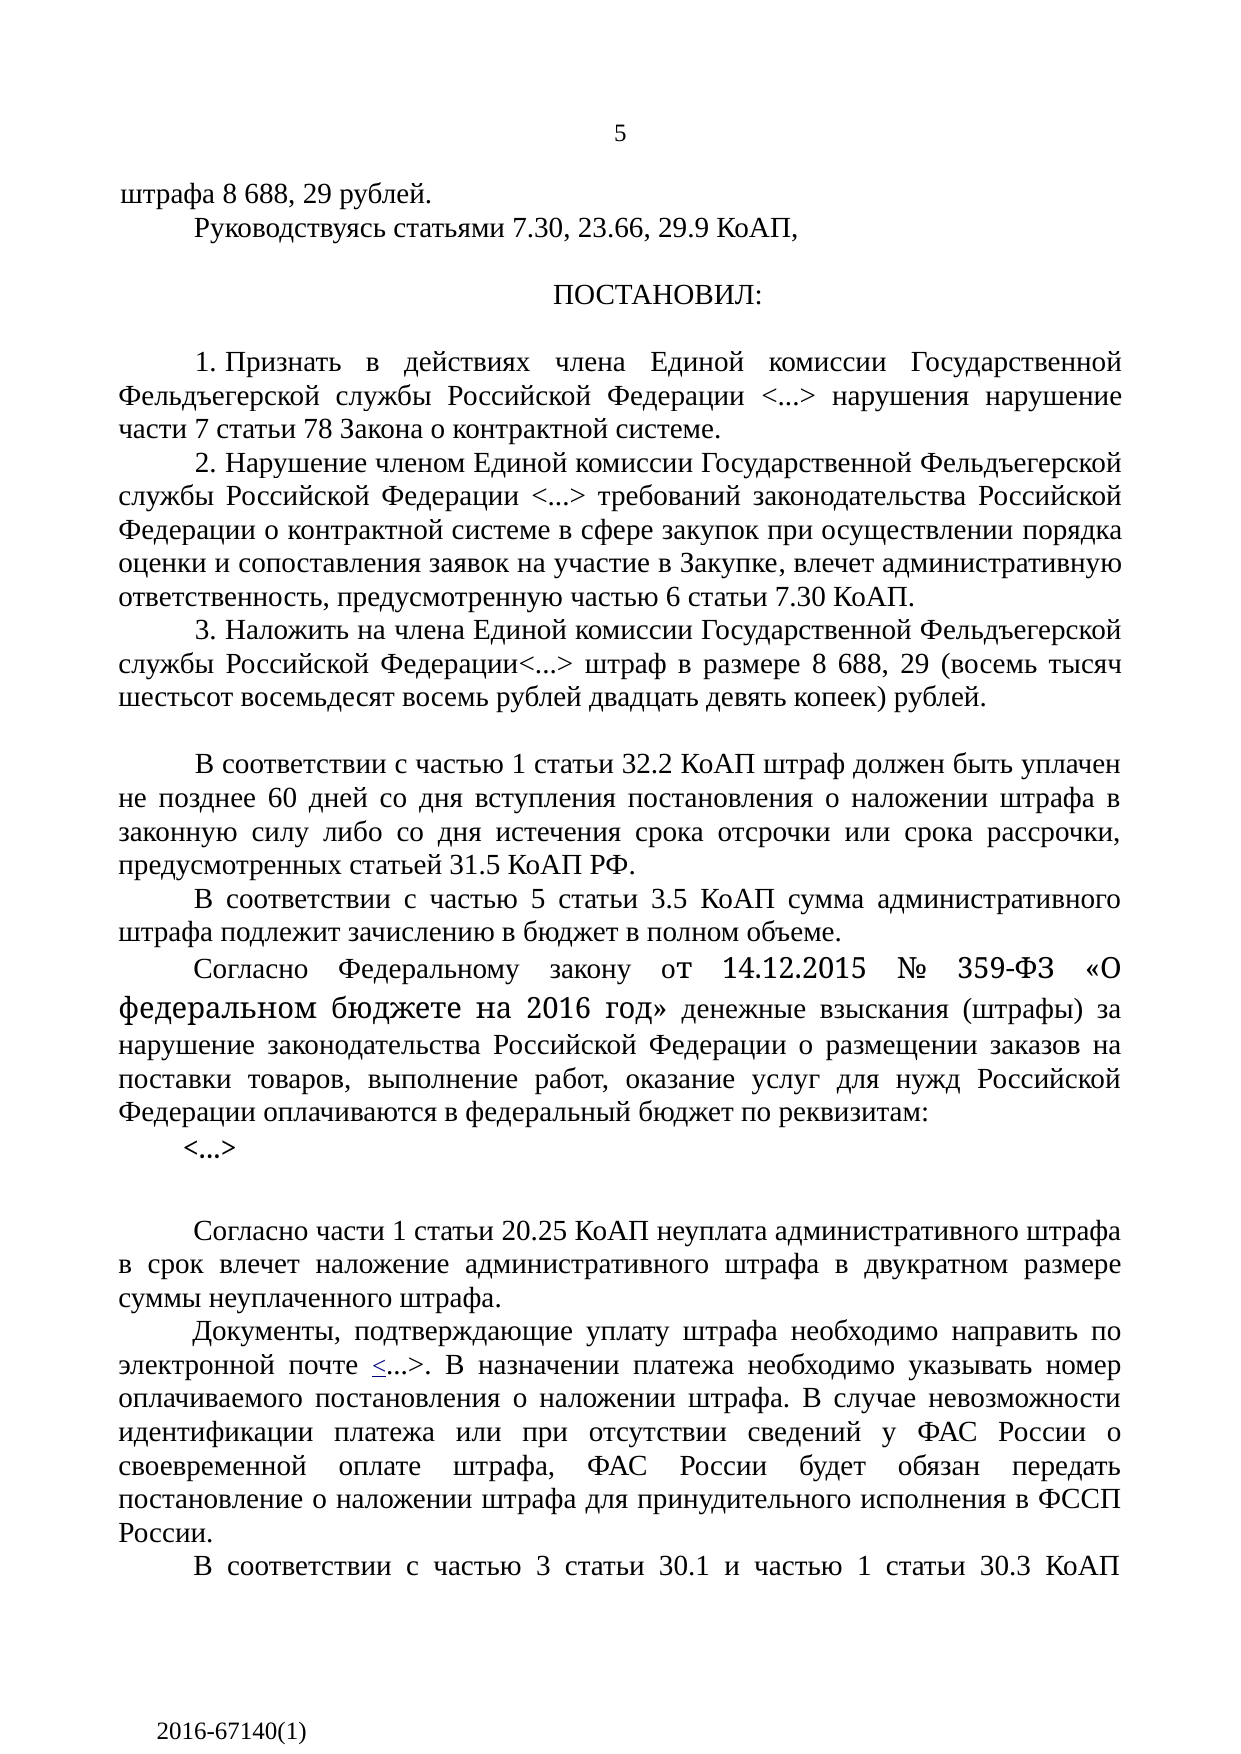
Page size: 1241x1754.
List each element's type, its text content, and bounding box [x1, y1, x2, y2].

text <...> [118, 1128, 1122, 1167]
text В соответствии с частью 1 статьи 32.2 КоАП штраф должен быть уплачен не позднее 60 дней со дня вступления постановления о наложении штрафа в законную силу либо со дня истечения срока отсрочки или срока рассрочки, предусмотренных статьей 31.5 КоАП РФ. [118, 747, 1122, 881]
list Наложить на члена Единой комиссии Государственной Фельдъегерской службы Российской Федерации<...> штраф в размере 8 688, 29 (восемь тысяч шестьсот восемьдесят восемь рублей двадцать девять копеек) рублей. [118, 612, 1122, 713]
text Согласно части 1 статьи 20.25 КоАП неуплата административного штрафа в срок влечет наложение административного штрафа в двукратном размере суммы неуплаченного штрафа. [118, 1213, 1122, 1313]
text Руководствуясь статьями 7.30, 23.66, 29.9 КоАП, [118, 210, 1122, 243]
text ПОСТАНОВИЛ: [118, 277, 1122, 311]
text В соответствии с частью 5 статьи 3.5 КоАП сумма административного штрафа подлежит зачислению в бюджет в полном объеме. [118, 881, 1122, 948]
text штрафа 8 688, 29 рублей. [120, 176, 1120, 210]
list Нарушение членом Единой комиссии Государственной Фельдъегерской службы Российской Федерации <...> требований законодательства Российской Федерации о контрактной системе в сфере закупок при осуществлении порядка оценки и сопоставления заявок на участие в Закупке, влечет административную ответственность, предусмотренную частью 6 статьи 7.30 КоАП. [118, 445, 1122, 612]
list Признать в действиях члена Единой комиссии Государственной Фельдъегерской службы Российской Федерации <...> нарушения нарушение части 7 статьи 78 Закона о контрактной системе. [118, 344, 1122, 445]
text Документы, подтверждающие уплату штрафа необходимо направить по электронной почте <...>. В назначении платежа необходимо указывать номер оплачиваемого постановления о наложении штрафа. В случае невозможности идентификации платежа или при отсутствии сведений у ФАС России о своевременной оплате штрафа, ФАС России будет обязан передать постановление о наложении штрафа для принудительного исполнения в ФССП России. [118, 1313, 1122, 1548]
text В соответствии с частью 3 статьи 30.1 и частью 1 статьи 30.3 КоАП [118, 1548, 1122, 1582]
text Согласно Федеральному закону от 14.12.2015 № 359-ФЗ «О федеральном бюджете на 2016 год» денежные взыскания (штрафы) за нарушение законодательства Российской Федерации о размещении заказов на поставки товаров, выполнение работ, оказание услуг для нужд Российской Федерации оплачиваются в федеральный бюджет по реквизитам: [118, 948, 1122, 1128]
